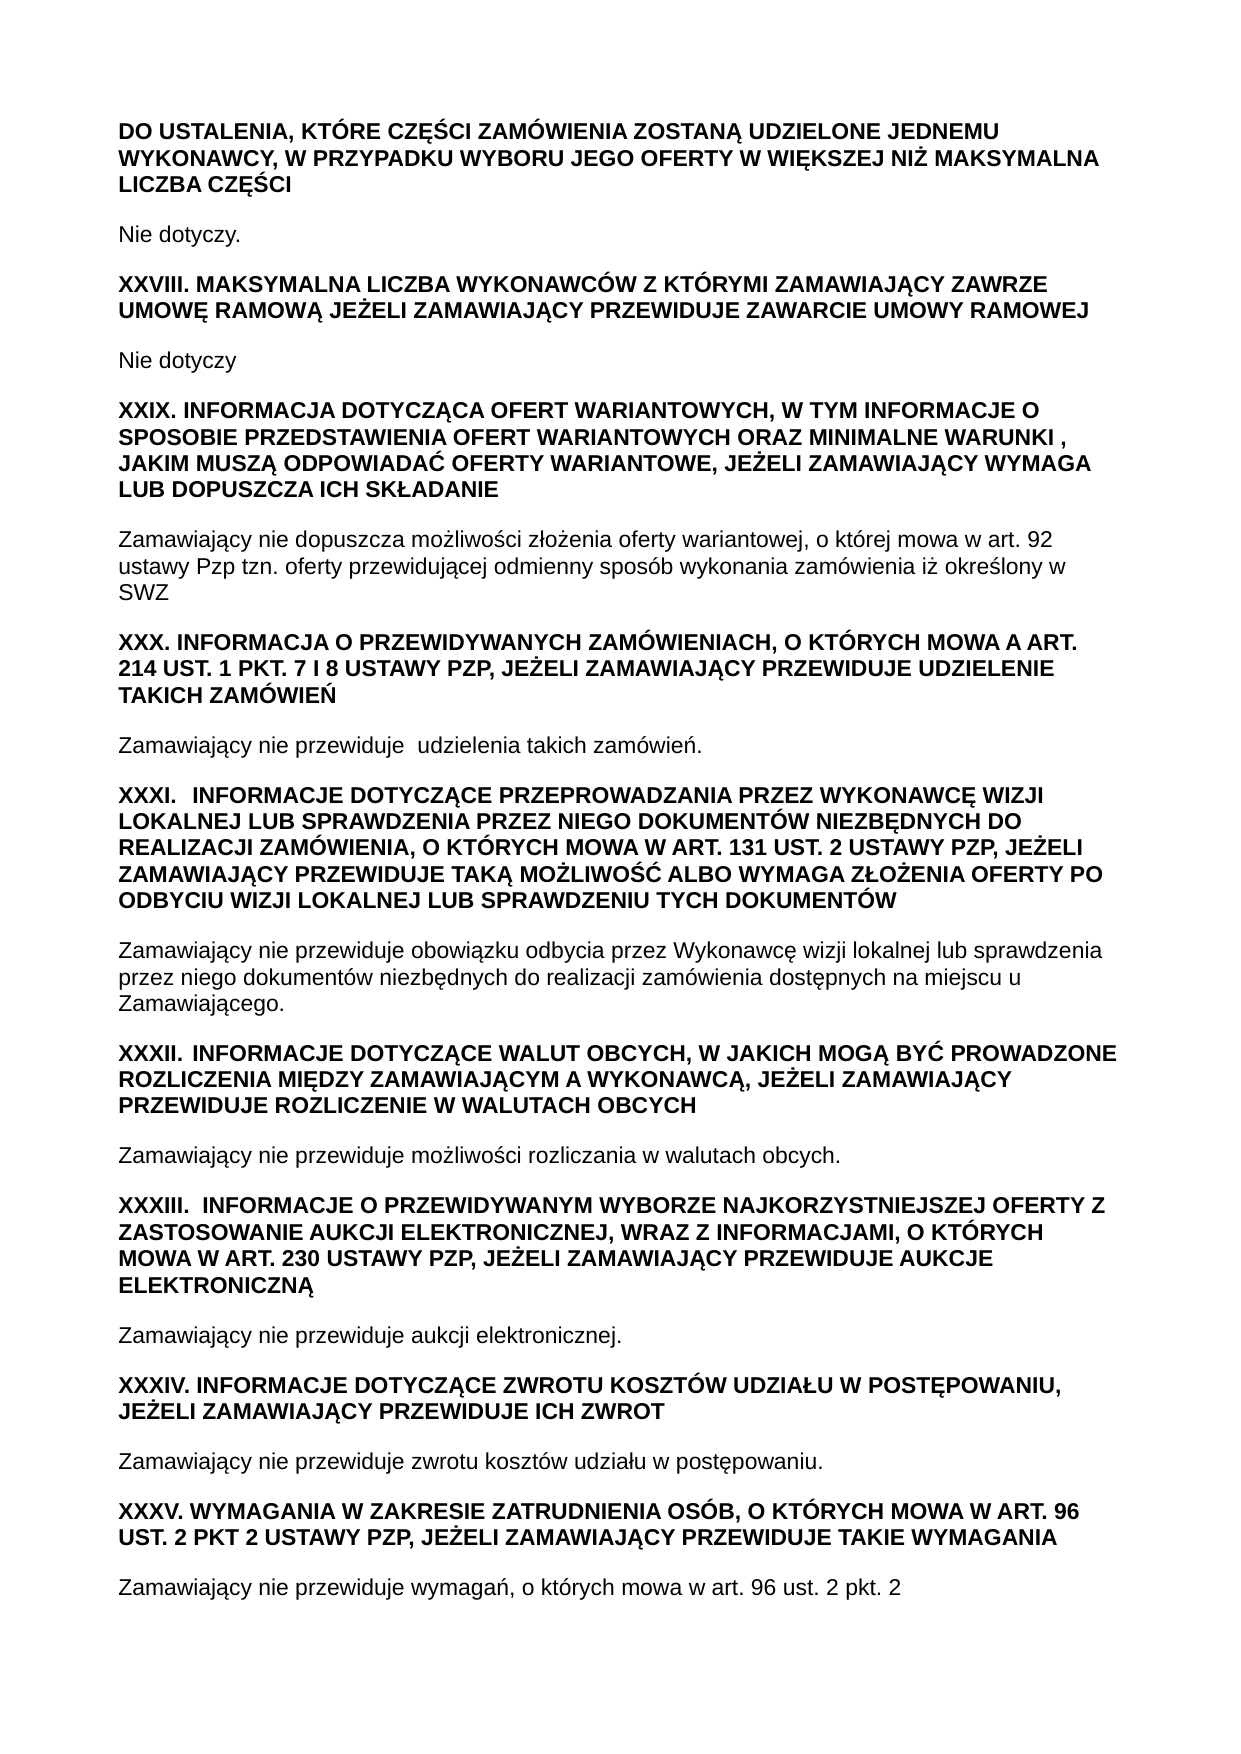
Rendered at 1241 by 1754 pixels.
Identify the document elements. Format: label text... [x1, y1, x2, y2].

text DO USTALENIA, KTÓRE CZĘŚCI ZAMÓWIENIA ZOSTANĄ UDZIELONE JEDNEMU WYKONAWCY, W PRZYPADKU WYBORU JEGO OFERTY W WIĘKSZEJ NIŻ MAKSYMALNA LICZBA CZĘŚCI [118, 118, 1122, 197]
text XXIX. INFORMACJA DOTYCZĄCA OFERT WARIANTOWYCH, W TYM INFORMACJE O SPOSOBIE PRZEDSTAWIENIA OFERT WARIANTOWYCH ORAZ MINIMALNE WARUNKI , JAKIM MUSZĄ ODPOWIADAĆ OFERTY WARIANTOWE, JEŻELI ZAMAWIAJĄCY WYMAGA LUB DOPUSZCZA ICH SKŁADANIE [118, 397, 1122, 503]
text XXX. INFORMACJA O PRZEWIDYWANYCH ZAMÓWIENIACH, O KTÓRYCH MOWA A ART. 214 UST. 1 PKT. 7 I 8 USTAWY PZP, JEŻELI ZAMAWIAJĄCY PRZEWIDUJE UDZIELENIE TAKICH ZAMÓWIEŃ [118, 629, 1122, 708]
text XXVIII. MAKSYMALNA LICZBA WYKONAWCÓW Z KTÓRYMI ZAMAWIAJĄCY ZAWRZE UMOWĘ RAMOWĄ JEŻELI ZAMAWIAJĄCY PRZEWIDUJE ZAWARCIE UMOWY RAMOWEJ [118, 271, 1122, 323]
text Zamawiający nie przewiduje udzielenia takich zamówień. [118, 732, 1122, 758]
text XXXII. INFORMACJE DOTYCZĄCE WALUT OBCYCH, W JAKICH MOGĄ BYĆ PROWADZONE ROZLICZENIA MIĘDZY ZAMAWIAJĄCYM A WYKONAWCĄ, JEŻELI ZAMAWIAJĄCY PRZEWIDUJE ROZLICZENIE W WALUTACH OBCYCH [118, 1040, 1122, 1119]
text Zamawiający nie przewiduje obowiązku odbycia przez Wykonawcę wizji lokalnej lub sprawdzenia przez niego dokumentów niezbędnych do realizacji zamówienia dostępnych na miejscu u Zamawiającego. [118, 937, 1122, 1016]
text Zamawiający nie przewiduje możliwości rozliczania w walutach obcych. [118, 1142, 1122, 1169]
text Zamawiający nie przewiduje wymagań, o których mowa w art. 96 ust. 2 pkt. 2 [118, 1574, 1122, 1601]
text Zamawiający nie dopuszcza możliwości złożenia oferty wariantowej, o której mowa w art. 92 ustawy Pzp tzn. oferty przewidującej odmienny sposób wykonania zamówienia iż określony w SWZ [118, 526, 1122, 605]
text Zamawiający nie przewiduje zwrotu kosztów udziału w postępowaniu. [118, 1448, 1122, 1474]
text Nie dotyczy [118, 347, 1122, 373]
text Nie dotyczy. [118, 221, 1122, 247]
text Zamawiający nie przewiduje aukcji elektronicznej. [118, 1322, 1122, 1348]
text XXXI. INFORMACJE DOTYCZĄCE PRZEPROWADZANIA PRZEZ WYKONAWCĘ WIZJI LOKALNEJ LUB SPRAWDZENIA PRZEZ NIEGO DOKUMENTÓW NIEZBĘDNYCH DO REALIZACJI ZAMÓWIENIA, O KTÓRYCH MOWA W ART. 131 UST. 2 USTAWY PZP, JEŻELI ZAMAWIAJĄCY PRZEWIDUJE TAKĄ MOŻLIWOŚĆ ALBO WYMAGA ZŁOŻENIA OFERTY PO ODBYCIU WIZJI LOKALNEJ LUB SPRAWDZENIU TYCH DOKUMENTÓW [118, 782, 1122, 913]
text XXXIII. INFORMACJE O PRZEWIDYWANYM WYBORZE NAJKORZYSTNIEJSZEJ OFERTY Z ZASTOSOWANIE AUKCJI ELEKTRONICZNEJ, WRAZ Z INFORMACJAMI, O KTÓRYCH MOWA W ART. 230 USTAWY PZP, JEŻELI ZAMAWIAJĄCY PRZEWIDUJE AUKCJE ELEKTRONICZNĄ [118, 1192, 1122, 1298]
text XXXV. WYMAGANIA W ZAKRESIE ZATRUDNIENIA OSÓB, O KTÓRYCH MOWA W ART. 96 UST. 2 PKT 2 USTAWY PZP, JEŻELI ZAMAWIAJĄCY PRZEWIDUJE TAKIE WYMAGANIA [118, 1498, 1122, 1551]
text XXXIV. INFORMACJE DOTYCZĄCE ZWROTU KOSZTÓW UDZIAŁU W POSTĘPOWANIU, JEŻELI ZAMAWIAJĄCY PRZEWIDUJE ICH ZWROT [118, 1372, 1122, 1424]
